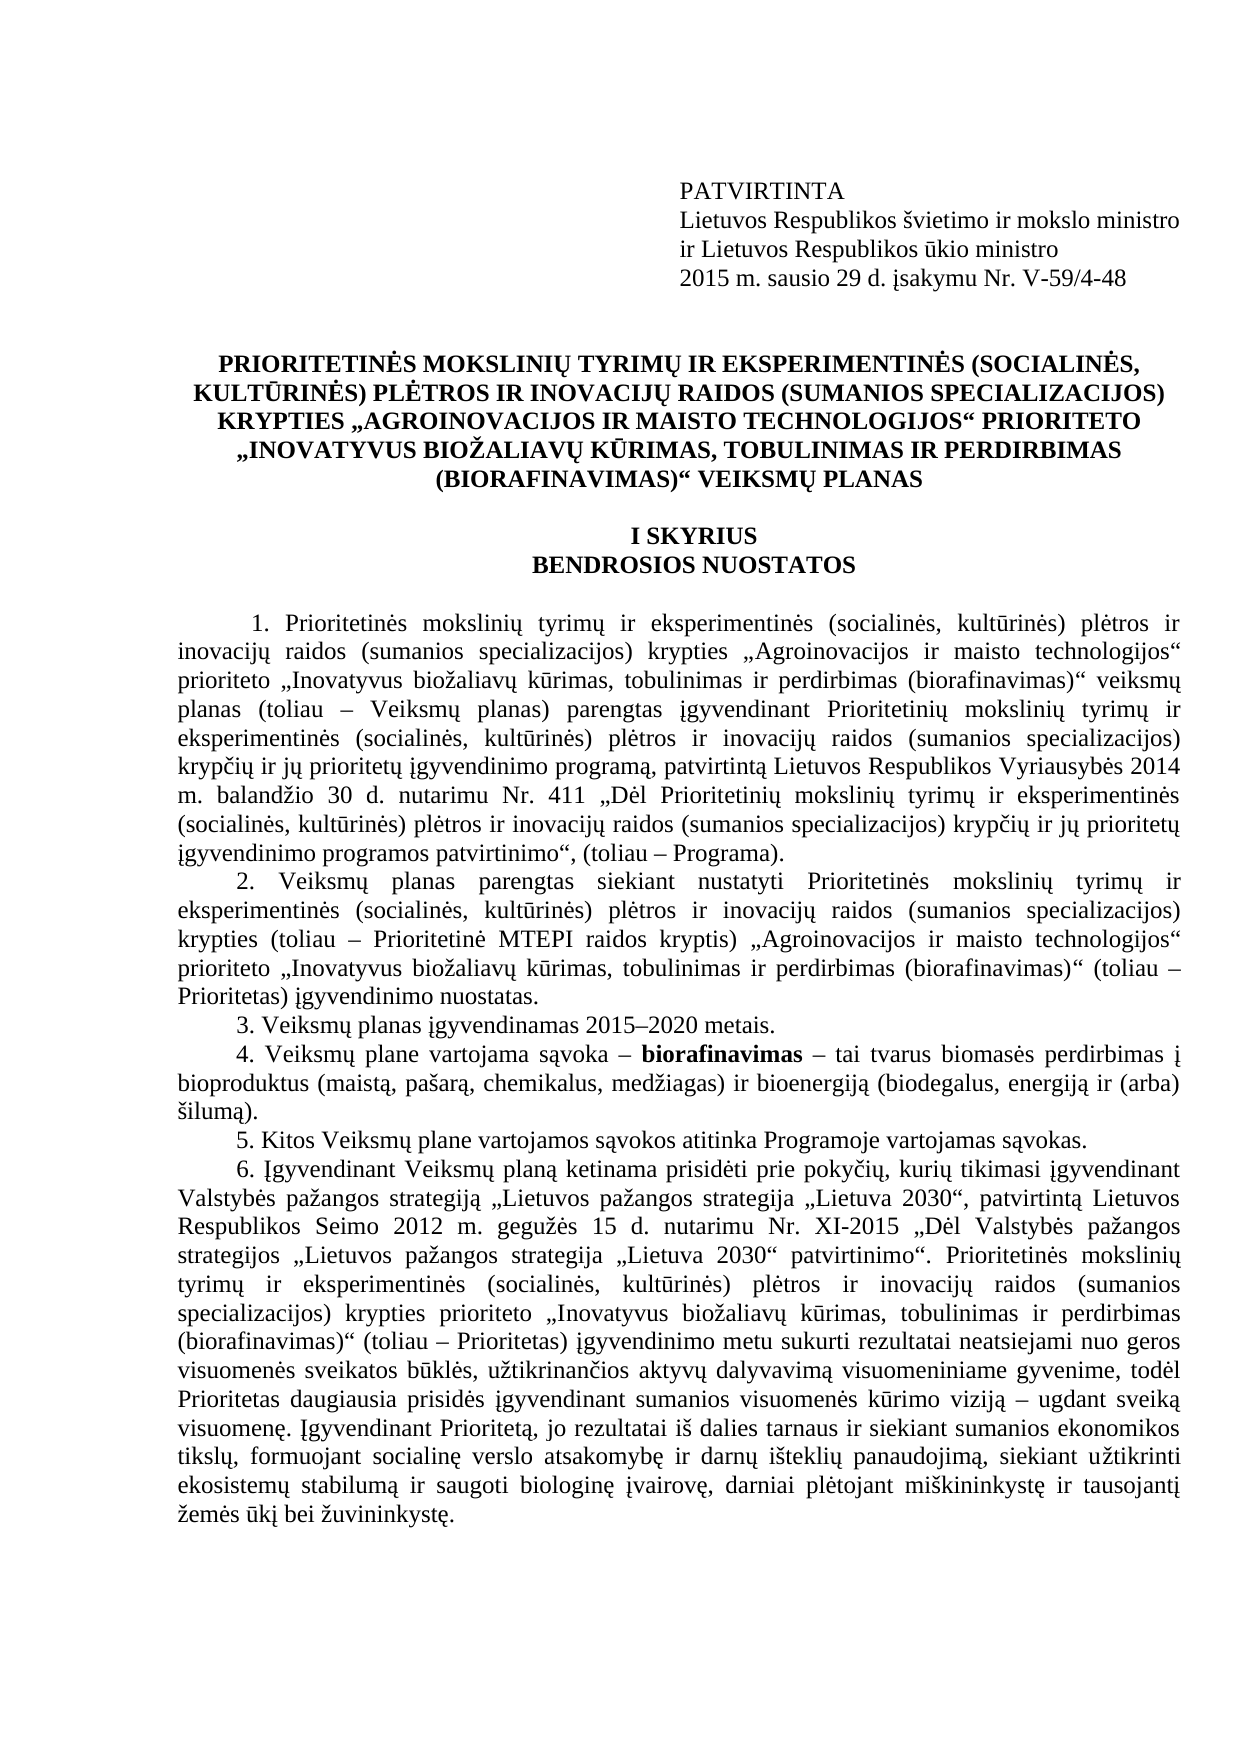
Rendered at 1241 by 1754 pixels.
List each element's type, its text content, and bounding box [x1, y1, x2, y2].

text 2. Veiksmų planas parengtas siekiant nustatyti Prioritetinės mokslinių tyrimų ir eksperimentinės (socialinės, kultūrinės) plėtros ir inovacijų raidos (sumanios specializacijos) krypties (toliau – Prioritetinė MTEPI raidos kryptis) „Agroinovacijos ir maisto technologijos“ prioriteto „Inovatyvus biožaliavų kūrimas, tobulinimas ir perdirbimas (biorafinavimas)“ (toliau – Prioritetas) įgyvendinimo nuostatas. [177, 866, 1181, 1010]
text ir Lietuvos Respublikos ūkio ministro [679, 234, 1181, 263]
text 3. Veiksmų planas įgyvendinamas 2015–2020 metais. [177, 1010, 1181, 1039]
text 5. Kitos Veiksmų plane vartojamos sąvokos atitinka Programoje vartojamas sąvokas. [177, 1125, 1181, 1154]
table_header [177, 148, 705, 176]
text Lietuvos Respublikos švietimo ir mokslo ministro [679, 205, 1181, 234]
text I SKYRIUS [207, 521, 1181, 550]
text 4. Veiksmų plane vartojama sąvoka – biorafinavimas – tai tvarus biomasės perdirbimas į bioproduktus (maistą, pašarą, chemikalus, medžiagas) ir bioenergiją (biodegalus, energiją ir (arba) šilumą). [177, 1039, 1181, 1125]
text 2015 m. sausio 29 d. įsakymu Nr. V-59/4-48 [679, 263, 1181, 291]
text PRIORITETINĖS MOKSLINIŲ TYRIMŲ IR EKSPERIMENTINĖS (SOCIALINĖS, KULTŪRINĖS) PLĖTROS IR INOVACIJŲ RAIDOS (SUMANIOS SPECIALIZACIJOS) krypties „Agroinovacijos ir maisto technologijos“ PRIORITETO „Inovatyvus biožaliavų kūrimas, tobulinimas ir perdirbimas (biorafinavimas)“ VEIKSMŲ PLANAS [177, 349, 1181, 493]
text PATVIRTINTA [177, 176, 1163, 205]
text 6. Įgyvendinant Veiksmų planą ketinama prisidėti prie pokyčių, kurių tikimasi įgyvendinant Valstybės pažangos strategiją „Lietuvos pažangos strategija „Lietuva 2030“, patvirtintą Lietuvos Respublikos Seimo 2012 m. gegužės 15 d. nutarimu Nr. XI-2015 „Dėl Valstybės pažangos strategijos „Lietuvos pažangos strategija „Lietuva 2030“ patvirtinimo“. Prioritetinės mokslinių tyrimų ir eksperimentinės (socialinės, kultūrinės) plėtros ir inovacijų raidos (sumanios specializacijos) krypties prioriteto „Inovatyvus biožaliavų kūrimas, tobulinimas ir perdirbimas (biorafinavimas)“ (toliau – Prioritetas) įgyvendinimo metu sukurti rezultatai neatsiejami nuo geros visuomenės sveikatos būklės, užtikrinančios aktyvų dalyvavimą visuomeniniame gyvenime, todėl Prioritetas daugiausia prisidės įgyvendinant sumanios visuomenės kūrimo viziją – ugdant sveiką visuomenę. Įgyvendinant Prioritetą, jo rezultatai iš dalies tarnaus ir siekiant sumanios ekonomikos tikslų, formuojant socialinę verslo atsakomybę ir darnų išteklių panaudojimą, siekiant užtikrinti ekosistemų stabilumą ir saugoti biologinę įvairovę, darniai plėtojant miškininkystę ir tausojantį žemės ūkį bei žuvininkystę. [177, 1154, 1181, 1528]
text 1. Prioritetinės mokslinių tyrimų ir eksperimentinės (socialinės, kultūrinės) plėtros ir inovacijų raidos (sumanios specializacijos) krypties „Agroinovacijos ir maisto technologijos“ prioriteto „Inovatyvus biožaliavų kūrimas, tobulinimas ir perdirbimas (biorafinavimas)“ veiksmų planas (toliau – Veiksmų planas) parengtas įgyvendinant Prioritetinių mokslinių tyrimų ir eksperimentinės (socialinės, kultūrinės) plėtros ir inovacijų raidos (sumanios specializacijos) krypčių ir jų prioritetų įgyvendinimo programą, patvirtintą Lietuvos Respublikos Vyriausybės 2014 m. balandžio 30 d. nutarimu Nr. 411 „Dėl Prioritetinių mokslinių tyrimų ir eksperimentinės (socialinės, kultūrinės) plėtros ir inovacijų raidos (sumanios specializacijos) krypčių ir jų prioritetų įgyvendinimo programos patvirtinimo“, (toliau – Programa). [177, 608, 1181, 866]
text BENDROSIOS NUOSTATOS [207, 550, 1181, 579]
